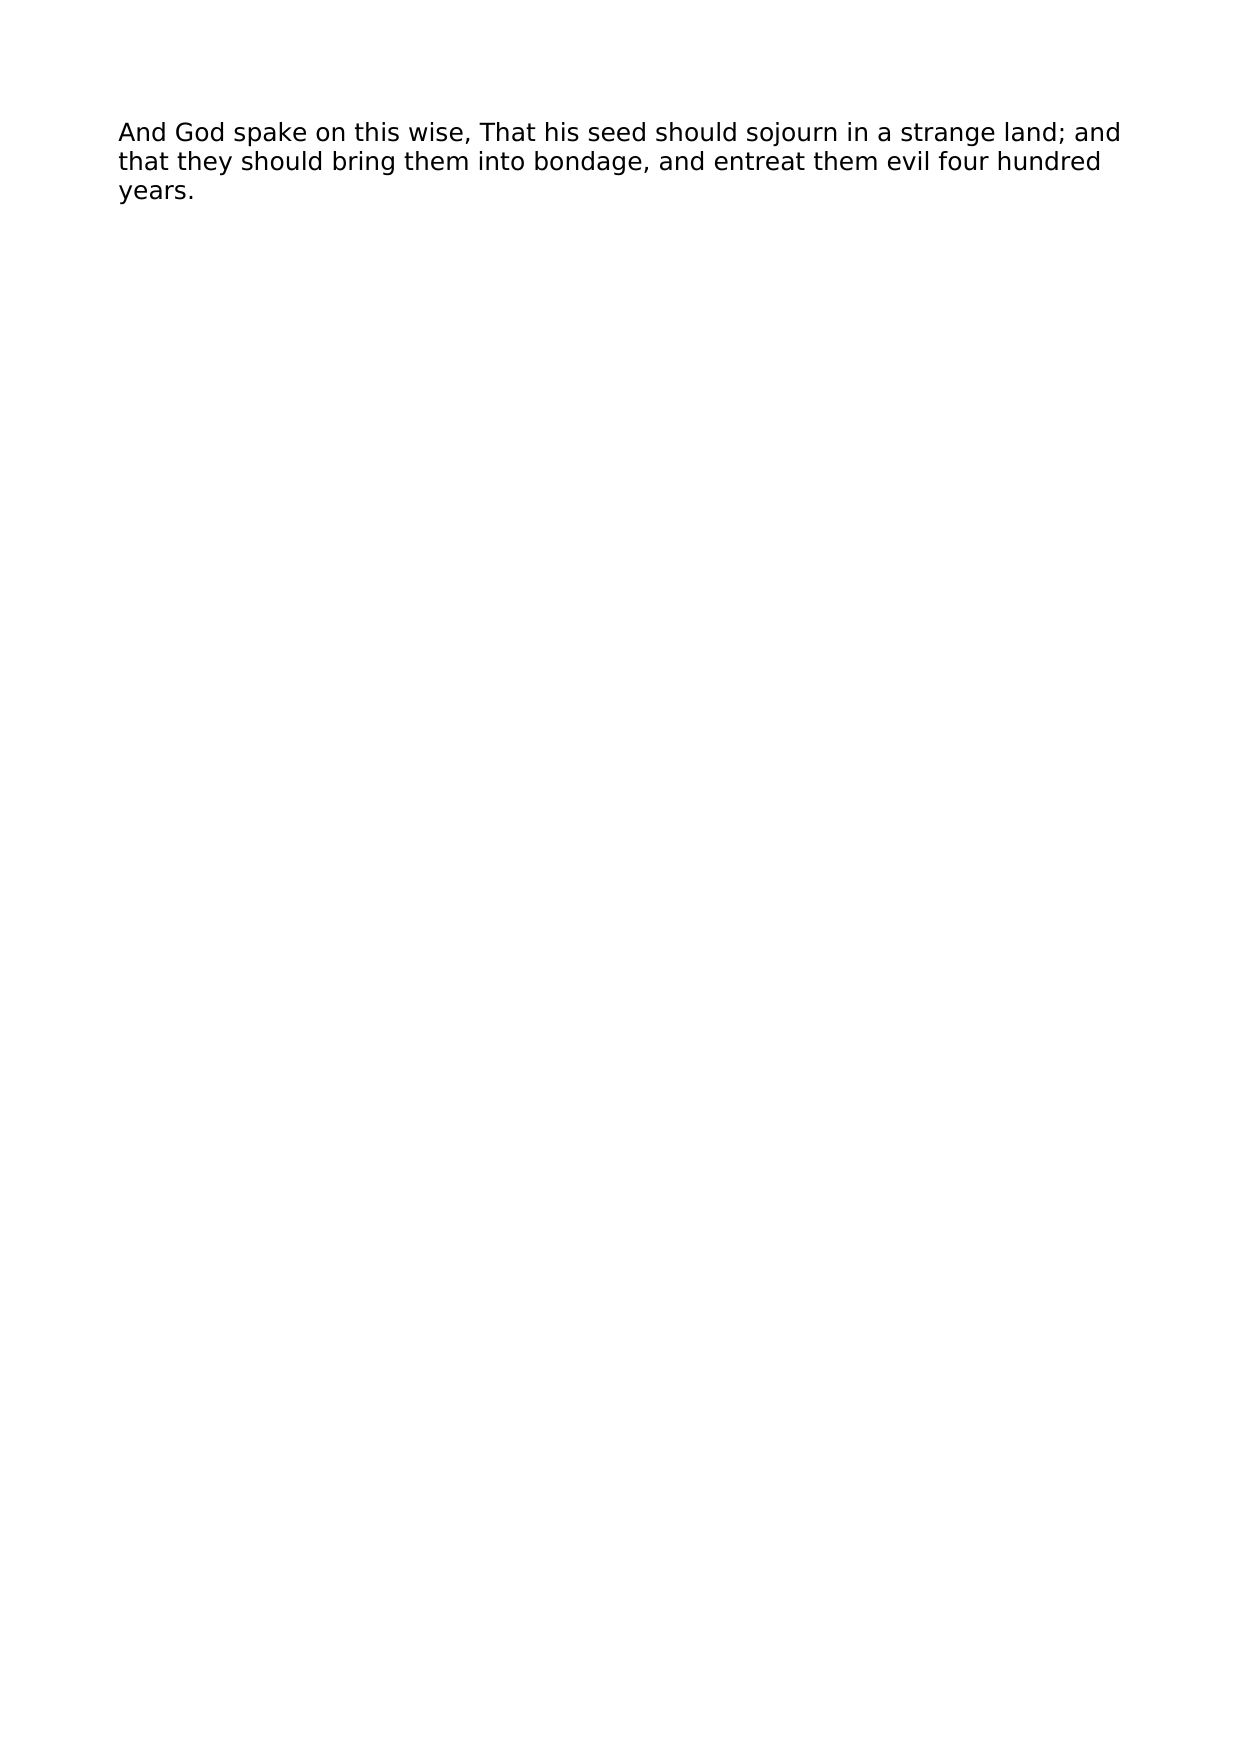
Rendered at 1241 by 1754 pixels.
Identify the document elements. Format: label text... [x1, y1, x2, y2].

text And God spake on this wise, That his seed should sojourn in a strange land; and that they should bring them into bondage, and entreat them evil four hundred years. [118, 118, 1122, 206]
